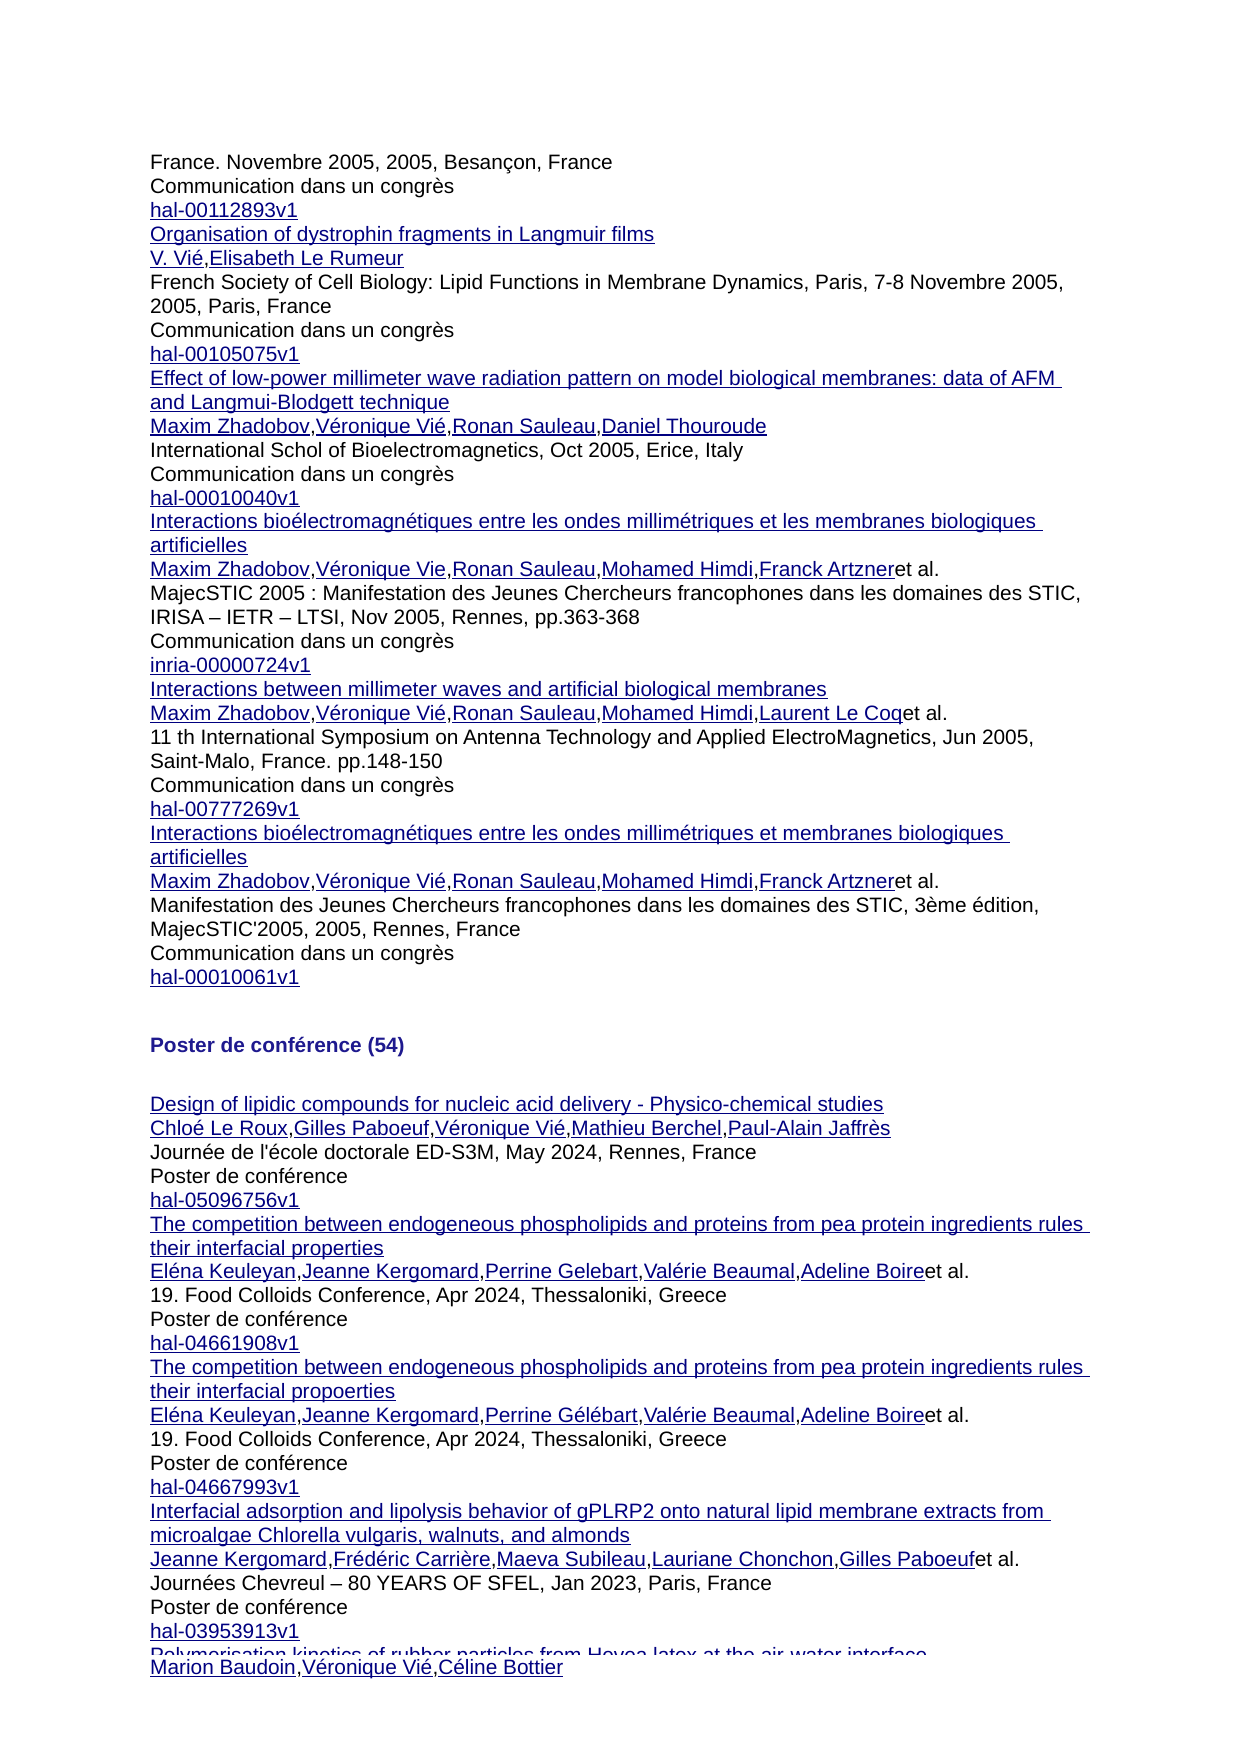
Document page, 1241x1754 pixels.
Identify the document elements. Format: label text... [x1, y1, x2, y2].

table_cell France. Novembre 2005, 2005, Besançon, France Communication dans un congrès hal-00112893v1 [150, 150, 1090, 222]
subtitle Poster de conférence (54) [150, 1033, 1090, 1057]
table_cell The competition between endogeneous phospholipids and proteins from pea protein ingredients rules [150, 1355, 1090, 1376]
table_cell their interfacial properties Eléna Keuleyan,Jeanne Kergomard,Perrine Gelebart,Valérie Beaumal,Adeline Boireet al. 19. Food Colloids Conference, Apr 2024, Thessaloniki, Greece Poster de conférence hal-04661908v1 [150, 1233, 1090, 1355]
table_cell The competition between endogeneous phospholipids and proteins from pea protein ingredients rules [150, 1211, 1090, 1232]
table_cell Interactions bioélectromagnétiques entre les ondes millimétriques et membranes biologiques artificielles Maxim Zhadobov,Véronique Vié,Ronan Sauleau,Mohamed Himdi,Franck Artzneret al. Manifestation des Jeunes Chercheurs francophones dans les domaines des STIC, 3ème édition, MajecSTIC'2005, 2005, Rennes, France Communication dans un congrès hal-00010061v1 [150, 821, 1090, 988]
table_cell Interfacial adsorption and lipolysis behavior of gPLRP2 onto natural lipid membrane extracts from microalgae Chlorella vulgaris, walnuts, and almonds Jeanne Kergomard,Frédéric Carrière,Maeva Subileau,Lauriane Chonchon,Gilles Paboeufet al. Journées Chevreul – 80 YEARS OF SFEL, Jan 2023, Paris, France Poster de conférence hal-03953913v1 [150, 1499, 1090, 1643]
table_cell Effect of low-power millimeter wave radiation pattern on model biological membranes: data of AFM and Langmui-Blodgett technique Maxim Zhadobov,Véronique Vié,Ronan Sauleau,Daniel Thouroude International Schol of Bioelectromagnetics, Oct 2005, Erice, Italy Communication dans un congrès hal-00010040v1 [150, 366, 1090, 509]
table_cell Polymerisation kinetics of rubber particles from Hevea latex at the air-water interface. Marion Baudoin,Véronique Vié,Céline Bottier [150, 1643, 1090, 1679]
table_header Design of lipidic compounds for nucleic acid delivery - Physico-chemical studies Chloé Le Roux,Gilles Paboeuf,Véronique Vié,Mathieu Berchel,Paul-Alain Jaffrès Journée de l'école doctorale ED-S3M, May 2024, Rennes, France Poster de conférence hal-05096756v1 [150, 1092, 1090, 1211]
table_cell Organisation of dystrophin fragments in Langmuir films V. Vié,Elisabeth Le Rumeur French Society of Cell Biology: Lipid Functions in Membrane Dynamics, Paris, 7-8 Novembre 2005, 2005, Paris, France Communication dans un congrès hal-00105075v1 [150, 222, 1090, 366]
table_cell their interfacial propoerties Eléna Keuleyan,Jeanne Kergomard,Perrine Gélébart,Valérie Beaumal,Adeline Boireet al. 19. Food Colloids Conference, Apr 2024, Thessaloniki, Greece Poster de conférence hal-04667993v1 [150, 1377, 1090, 1499]
table_cell Interactions between millimeter waves and artificial biological membranes Maxim Zhadobov,Véronique Vié,Ronan Sauleau,Mohamed Himdi,Laurent Le Coqet al. 11 th International Symposium on Antenna Technology and Applied ElectroMagnetics, Jun 2005, Saint-Malo, France. pp.148-150 Communication dans un congrès hal-00777269v1 [150, 677, 1090, 821]
table_cell Interactions bioélectromagnétiques entre les ondes millimétriques et les membranes biologiques artificielles Maxim Zhadobov,Véronique Vie,Ronan Sauleau,Mohamed Himdi,Franck Artzneret al. MajecSTIC 2005 : Manifestation des Jeunes Chercheurs francophones dans les domaines des STIC, IRISA – IETR – LTSI, Nov 2005, Rennes, pp.363-368 Communication dans un congrès inria-00000724v1 [150, 509, 1090, 677]
